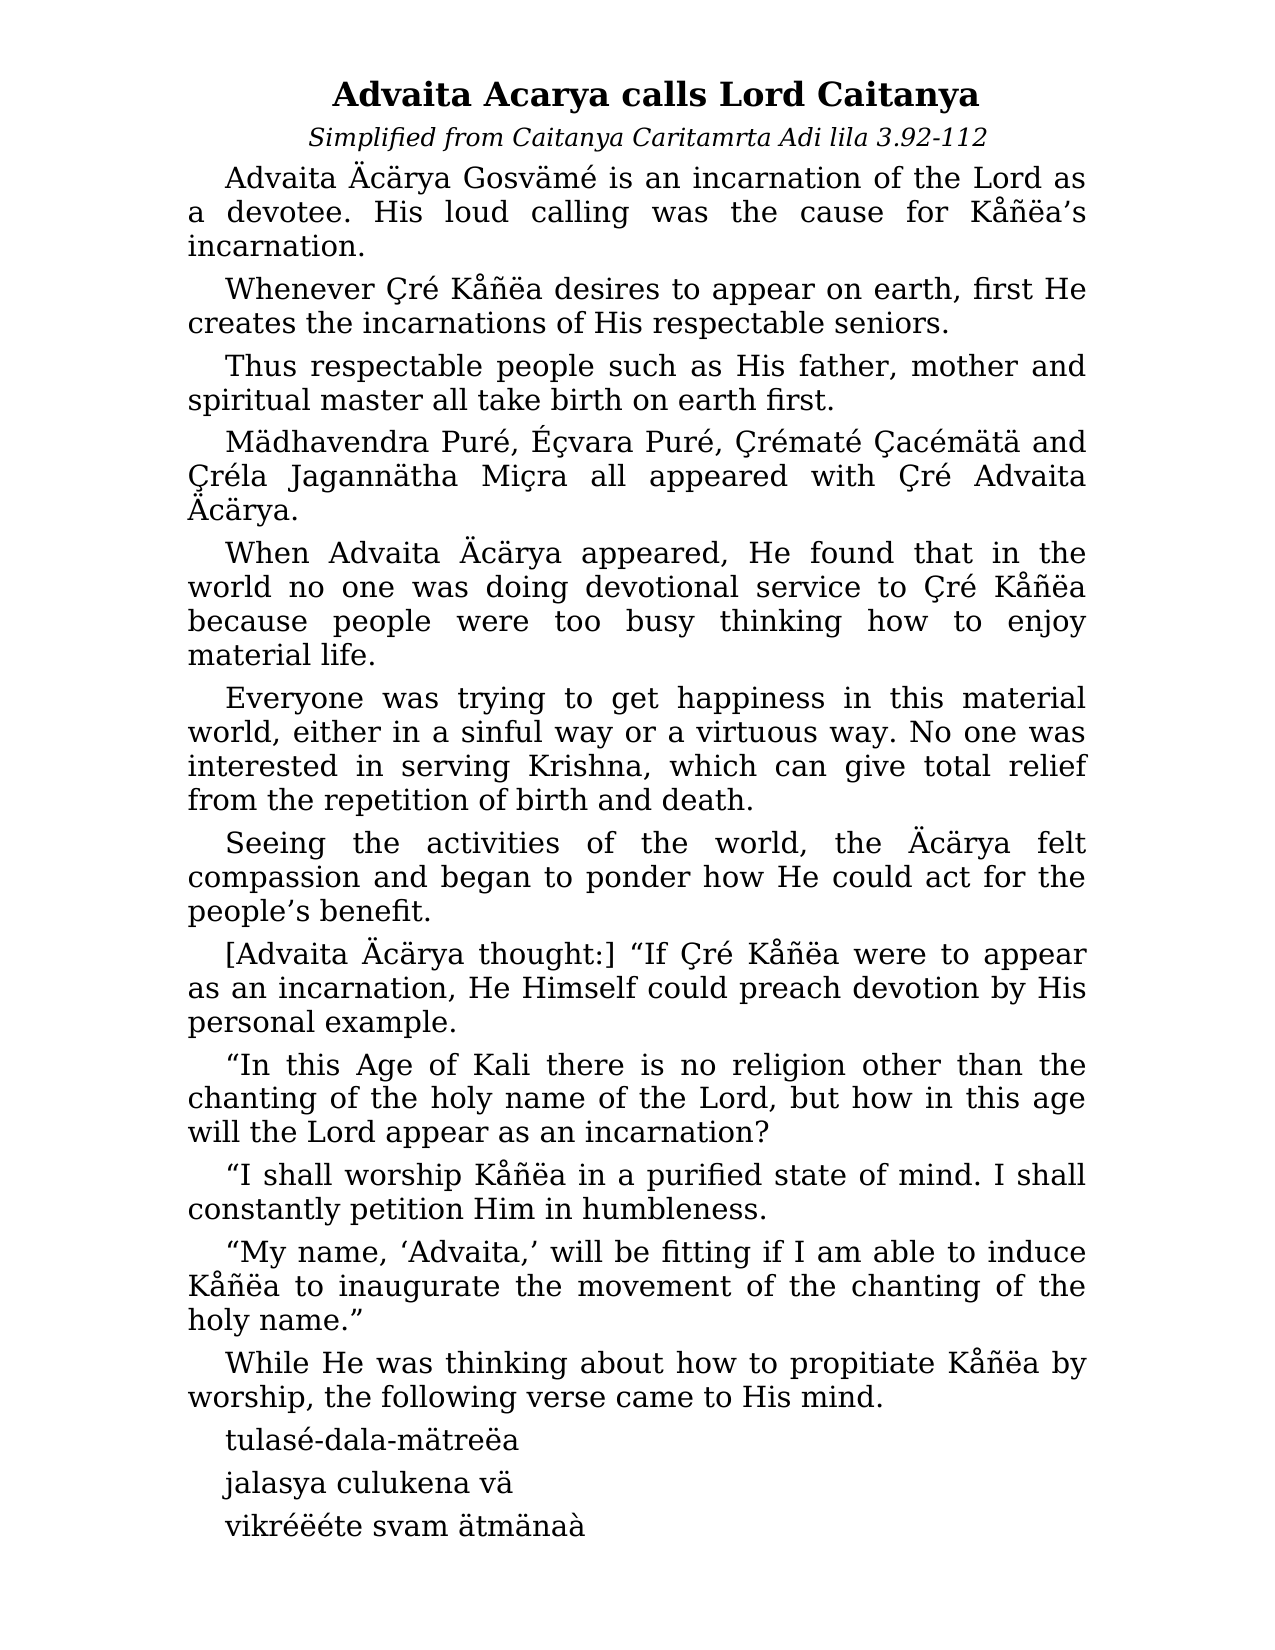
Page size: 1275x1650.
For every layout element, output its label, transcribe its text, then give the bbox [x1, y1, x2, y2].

text Simplified from Caitanya Caritamrta Adi lila 3.92-112 [187, 123, 1087, 152]
text Mädhavendra Puré, Éçvara Puré, Çrématé Çacémätä and Çréla Jagannätha Miçra all appeared with Çré Advaita Äcärya. [187, 426, 1087, 528]
text vikréëéte svam ätmänaà [187, 1509, 1087, 1543]
text While He was thinking about how to propitiate Kåñëa by worship, the following verse came to His mind. [187, 1346, 1087, 1414]
text When Advaita Äcärya appeared, He found that in the world no one was doing devotional service to Çré Kåñëa because people were too busy thinking how to enjoy material life. [187, 537, 1087, 672]
text Seeing the activities of the world, the Äcärya felt compassion and began to ponder how He could act for the people’s benefit. [187, 826, 1087, 928]
text Thus respectable people such as His father, mother and spiritual master all take birth on earth first. [187, 349, 1087, 417]
text Whenever Çré Kåñëa desires to appear on earth, first He creates the incarnations of His respectable seniors. [187, 272, 1087, 340]
text [Advaita Äcärya thought:] “If Çré Kåñëa were to appear as an incarnation, He Himself could preach devotion by His personal example. [187, 937, 1087, 1039]
text Everyone was trying to get happiness in this material world, either in a sinful way or a virtuous way. No one was interested in serving Krishna, which can give total relief from the repetition of birth and death. [187, 681, 1087, 817]
text “In this Age of Kali there is no religion other than the chanting of the holy name of the Lord, but how in this age will the Lord appear as an incarnation? [187, 1048, 1087, 1150]
text jalasya culukena vä [187, 1466, 1087, 1500]
text tulasé-dala-mätreëa [187, 1423, 1087, 1457]
text Advaita Äcärya Gosvämé is an incarnation of the Lord as a devotee. His loud calling was the cause for Kåñëa’s incarnation. [187, 161, 1087, 263]
text “I shall worship Kåñëa in a purified state of mind. I shall constantly petition Him in humbleness. [187, 1159, 1087, 1227]
text “My name, ‘Advaita,’ will be fitting if I am able to induce Kåñëa to inaugurate the movement of the chanting of the holy name.” [187, 1236, 1087, 1337]
text Advaita Acarya calls Lord Caitanya [187, 75, 1087, 114]
